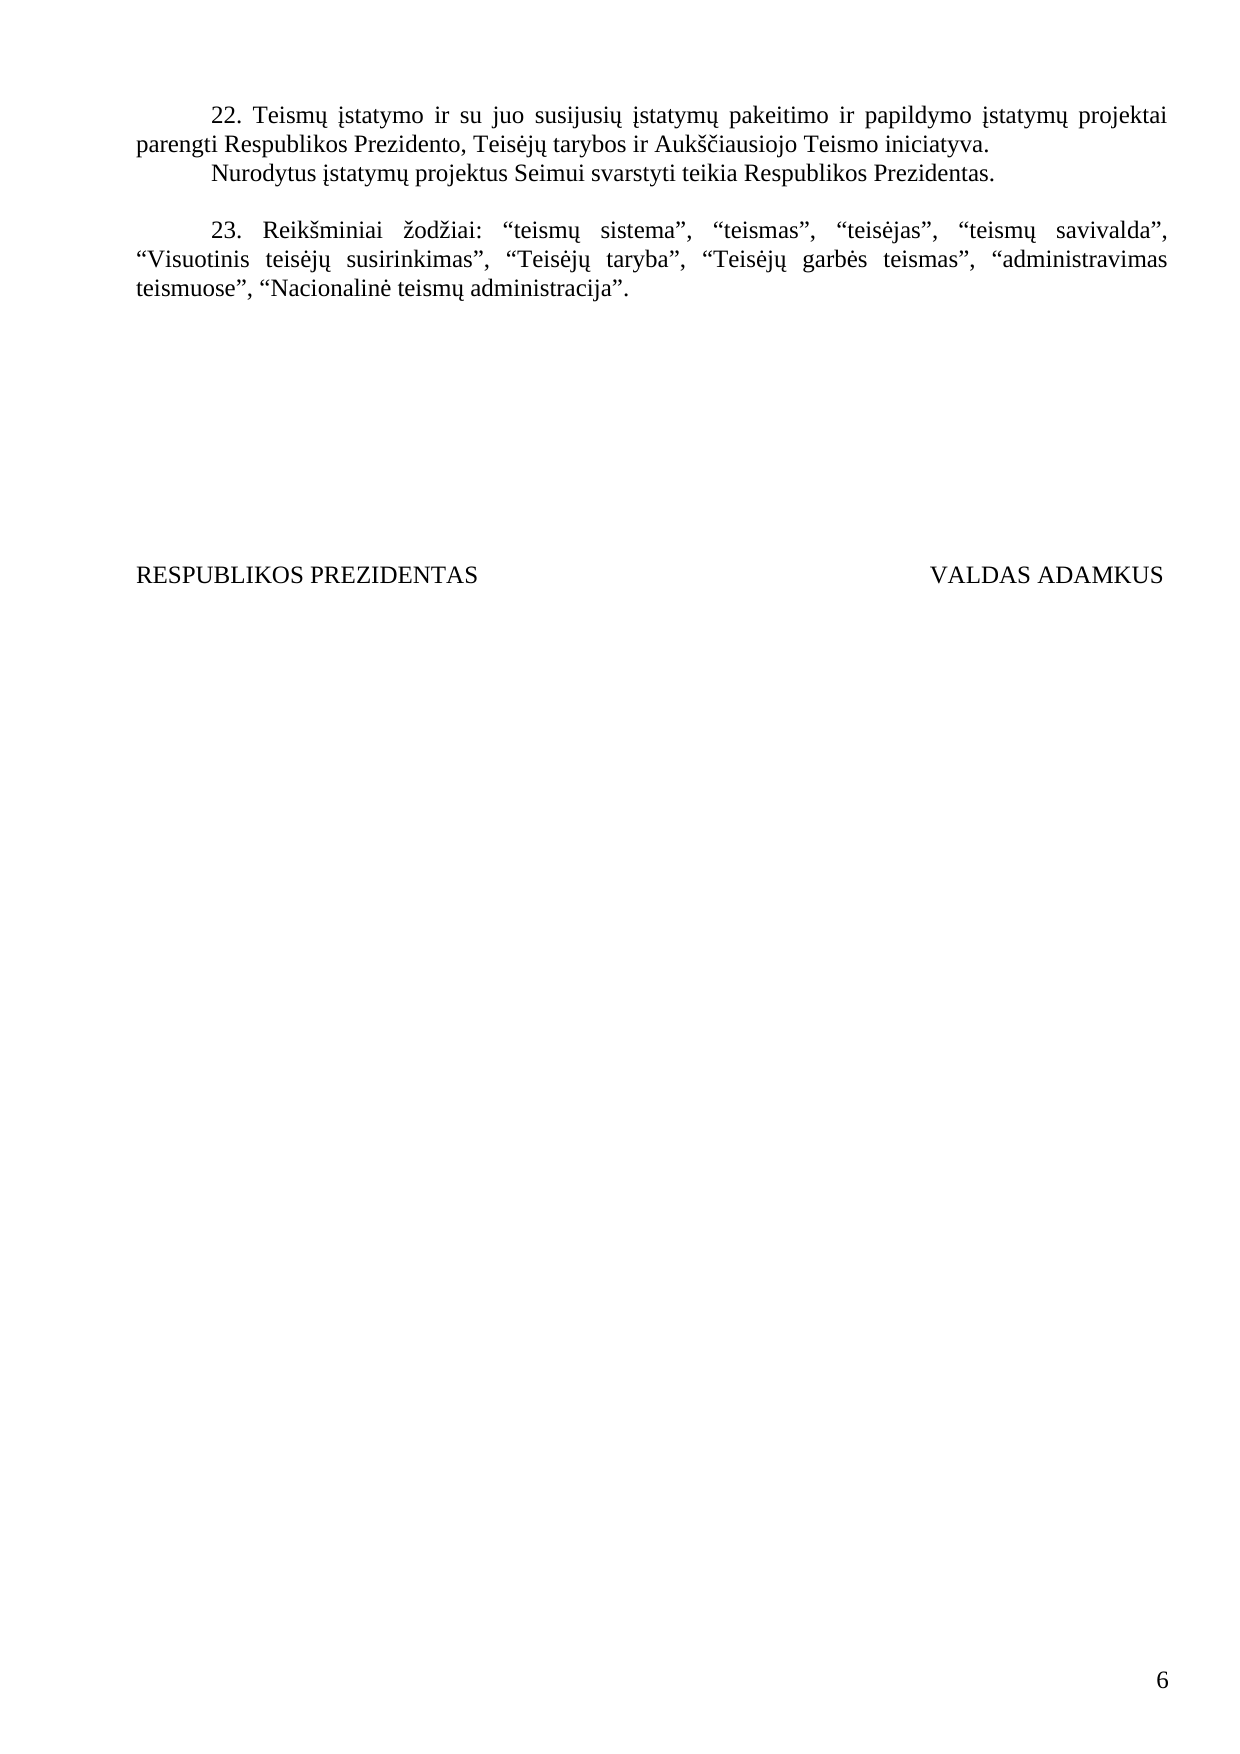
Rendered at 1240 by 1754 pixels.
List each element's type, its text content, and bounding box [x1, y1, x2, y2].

text RESPUBLIKOS PREZIDENTAS VALDAS ADAMKUS [136, 560, 1169, 589]
text Nurodytus įstatymų projektus Seimui svarstyti teikia Respublikos Prezidentas. [136, 158, 1169, 187]
text 22. Teismų įstatymo ir su juo susijusių įstatymų pakeitimo ir papildymo įstatymų projektai parengti Respublikos Prezidento, Teisėjų tarybos ir Aukščiausiojo Teismo iniciatyva. [136, 100, 1169, 158]
text 23. Reikšminiai žodžiai: “teismų sistema”, “teismas”, “teisėjas”, “teismų savivalda”, “Visuotinis teisėjų susirinkimas”, “Teisėjų taryba”, “Teisėjų garbės teismas”, “administravimas teismuose”, “Nacionalinė teismų administracija”. [136, 215, 1169, 302]
